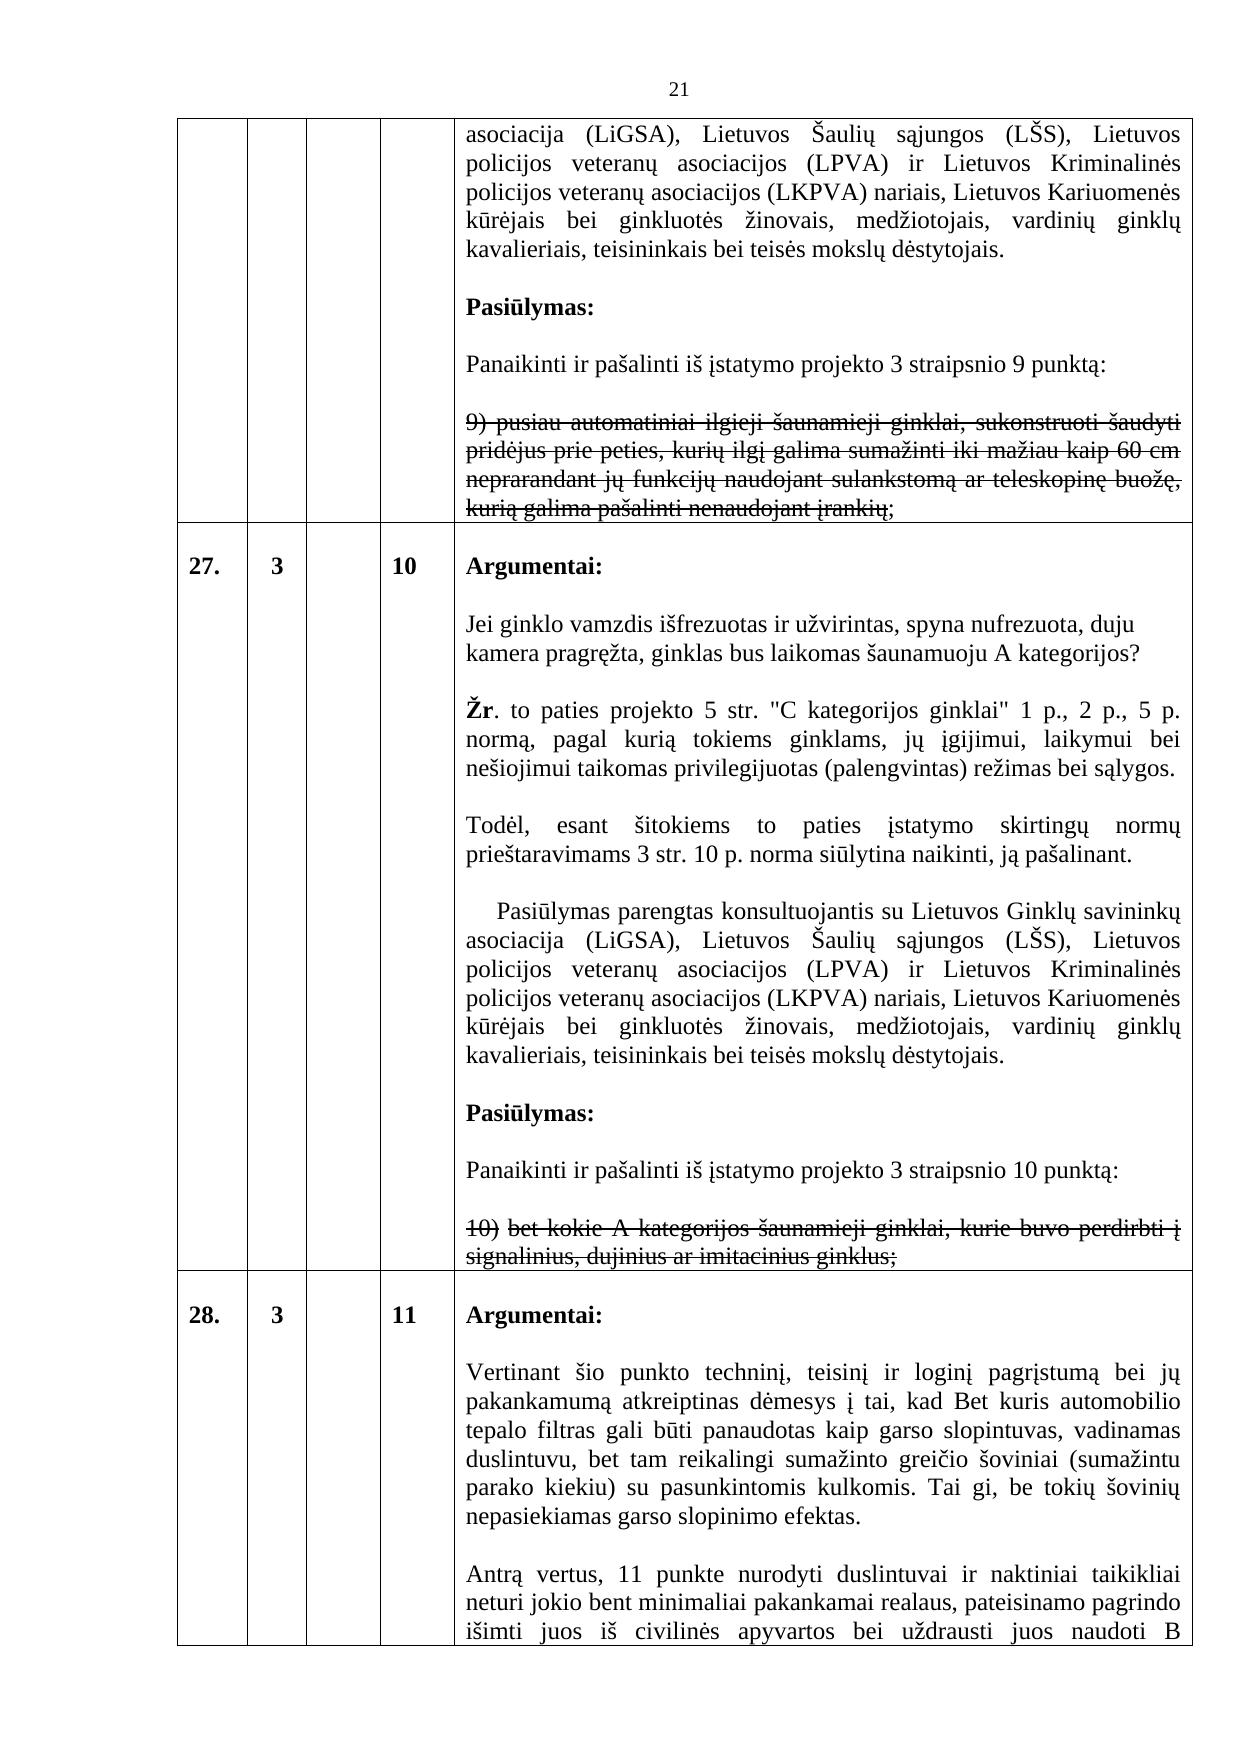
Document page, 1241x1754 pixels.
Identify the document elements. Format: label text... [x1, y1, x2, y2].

table_cell [307, 119, 380, 522]
table_cell 3 [248, 523, 306, 1270]
table_cell [381, 119, 454, 522]
table_cell 3 [248, 1271, 306, 1645]
table_cell Argumentai: Jei ginklo vamzdis išfrezuotas ir užvirintas, spyna nufrezuota, duju kamera pragręžta, ginklas bus laikomas šaunamuoju A kategorijos? Žr. to paties projekto 5 str. "C kategorijos ginklai" 1 p., 2 p., 5 p. normą, pagal kurią tokiems ginklams, jų įgijimui, laikymui bei nešiojimui taikomas privilegijuotas (palengvintas) režimas bei sąlygos. Todėl, esant šitokiems to paties įstatymo skirtingų normų prieštaravimams 3 str. 10 p. norma siūlytina naikinti, ją pašalinant. Pasiūlymas parengtas konsultuojantis su Lietuvos Ginklų savininkų asociacija (LiGSA), Lietuvos Šaulių sąjungos (LŠS), Lietuvos policijos veteranų asociacijos (LPVA) ir Lietuvos Kriminalinės policijos veteranų asociacijos (LKPVA) nariais, Lietuvos Kariuomenės kūrėjais bei ginkluotės žinovais, medžiotojais, vardinių ginklų kavalieriais, teisininkais bei teisės mokslų dėstytojais. Pasiūlymas: Panaikinti ir pašalinti iš įstatymo projekto 3 straipsnio 10 punktą: 10) bet kokie A kategorijos šaunamieji ginklai, kurie buvo perdirbti į signalinius, dujinius ar imitacinius ginklus; [455, 523, 1192, 1270]
table_cell [307, 523, 380, 1270]
table_cell 11 [381, 1271, 454, 1645]
table_cell Argumentai: Vertinant šio punkto techninį, teisinį ir loginį pagrįstumą bei jų pakankamumą atkreiptinas dėmesys į tai, kad Bet kuris automobilio tepalo filtras gali būti panaudotas kaip garso slopintuvas, vadinamas duslintuvu, bet tam reikalingi sumažinto greičio šoviniai (sumažintu parako kiekiu) su pasunkintomis kulkomis. Tai gi, be tokių šovinių nepasiekiamas garso slopinimo efektas. Antrą vertus, 11 punkte nurodyti duslintuvai ir naktiniai taikikliai neturi jokio bent minimaliai pakankamai realaus, pateisinamo pagrindo išimti juos iš civilinės apyvartos bei uždrausti juos naudoti B [455, 1271, 1192, 1645]
table_cell 27. [178, 523, 247, 1270]
table_cell 28. [178, 1271, 247, 1645]
table_cell asociacija (LiGSA), Lietuvos Šaulių sąjungos (LŠS), Lietuvos policijos veteranų asociacijos (LPVA) ir Lietuvos Kriminalinės policijos veteranų asociacijos (LKPVA) nariais, Lietuvos Kariuomenės kūrėjais bei ginkluotės žinovais, medžiotojais, vardinių ginklų kavalieriais, teisininkais bei teisės mokslų dėstytojais. Pasiūlymas: Panaikinti ir pašalinti iš įstatymo projekto 3 straipsnio 9 punktą: 9) pusiau automatiniai ilgieji šaunamieji ginklai, sukonstruoti šaudyti pridėjus prie peties, kurių ilgį galima sumažinti iki mažiau kaip 60 cm neprarandant jų funkcijų naudojant sulankstomą ar teleskopinę buožę, kurią galima pašalinti nenaudojant įrankių; [455, 119, 1192, 522]
table_cell 10 [381, 523, 454, 1270]
table_cell [307, 1271, 380, 1645]
table_cell [248, 119, 306, 522]
table_cell [178, 119, 247, 522]
